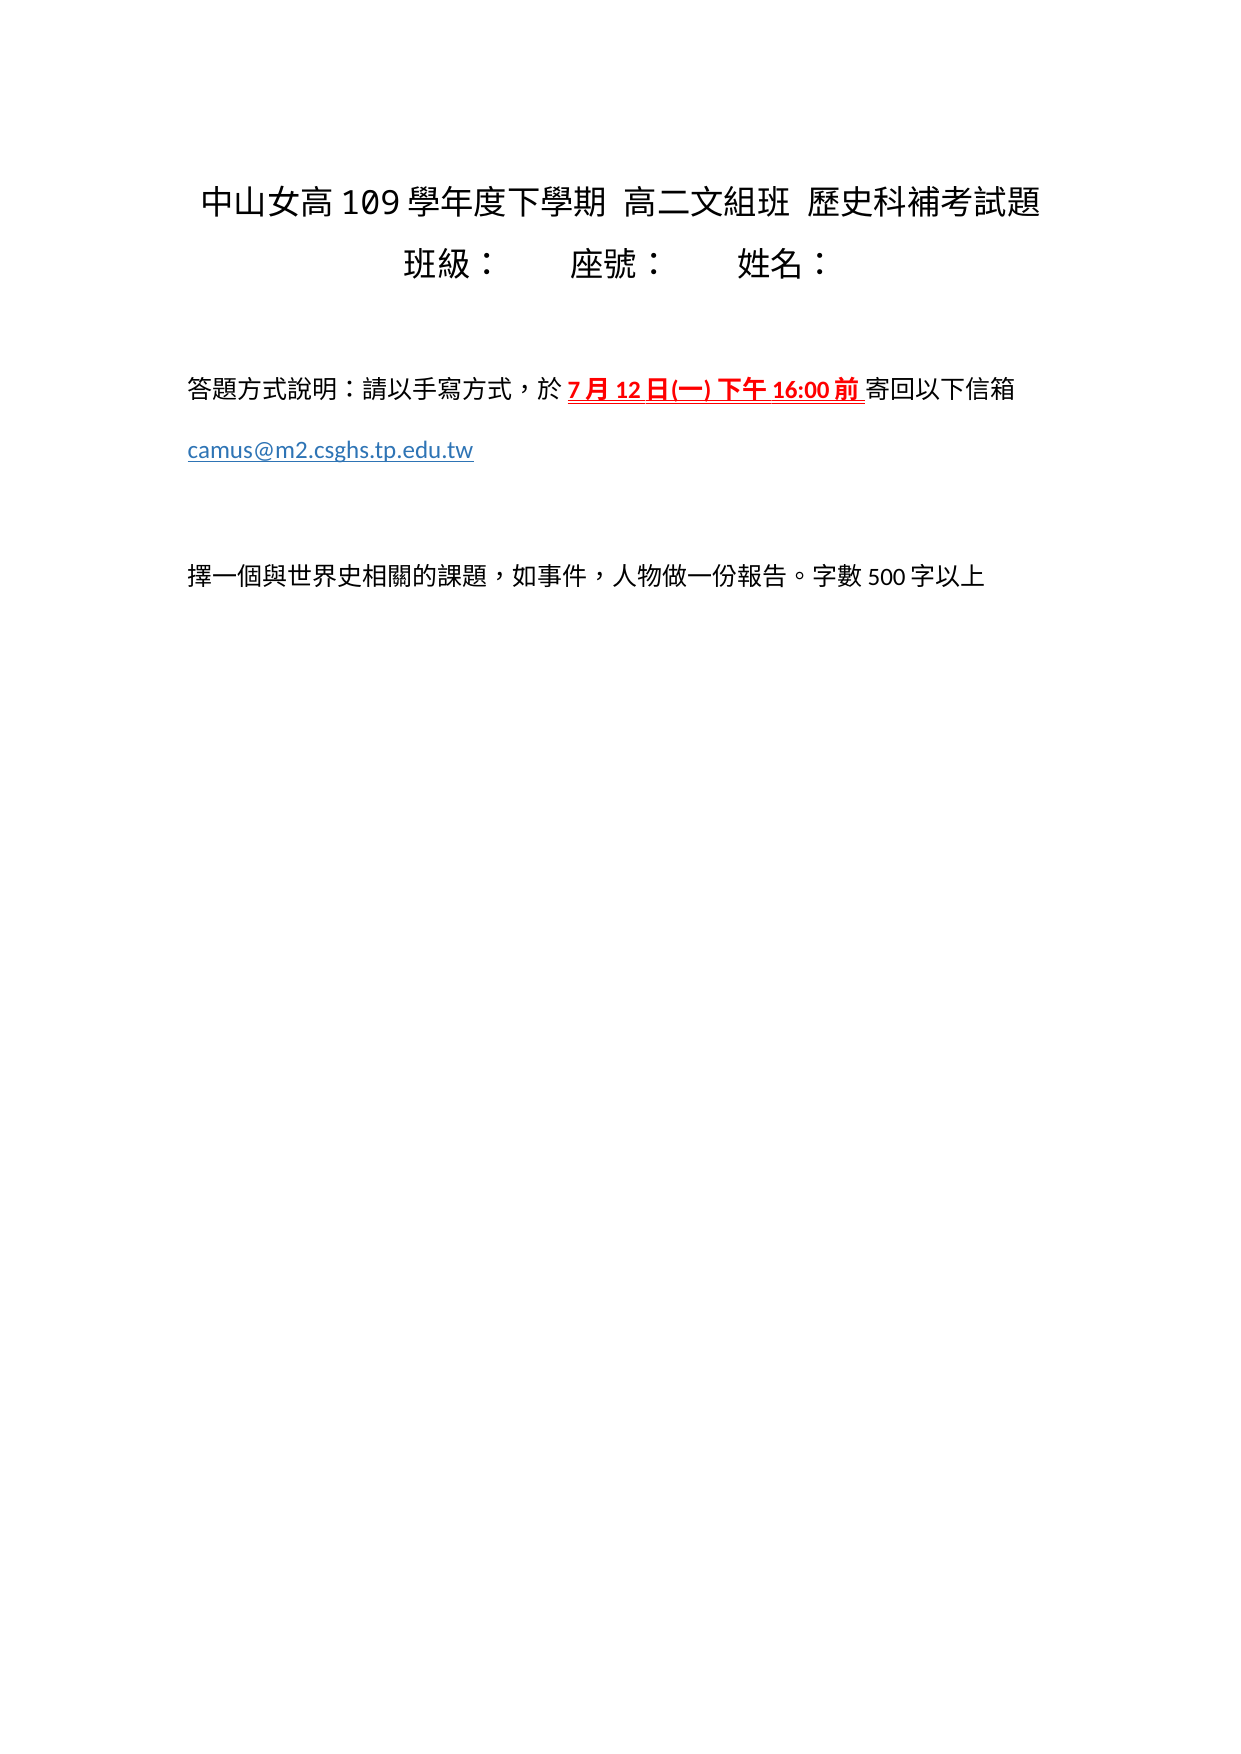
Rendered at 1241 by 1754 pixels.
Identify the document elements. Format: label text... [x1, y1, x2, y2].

text 答題方式說明：請以手寫方式，於7月12日(一) 下午16:00前 寄回以下信箱 camus@m2.csghs.tp.edu.tw [187, 346, 1053, 471]
text 擇一個與世界史相關的課題，如事件，人物做一份報告。字數500字以上 [187, 533, 1053, 596]
text 班級： 座號： 姓名： [187, 221, 1053, 283]
text 中山女高109學年度下學期 高二文組班 歷史科補考試題 [187, 158, 1053, 221]
